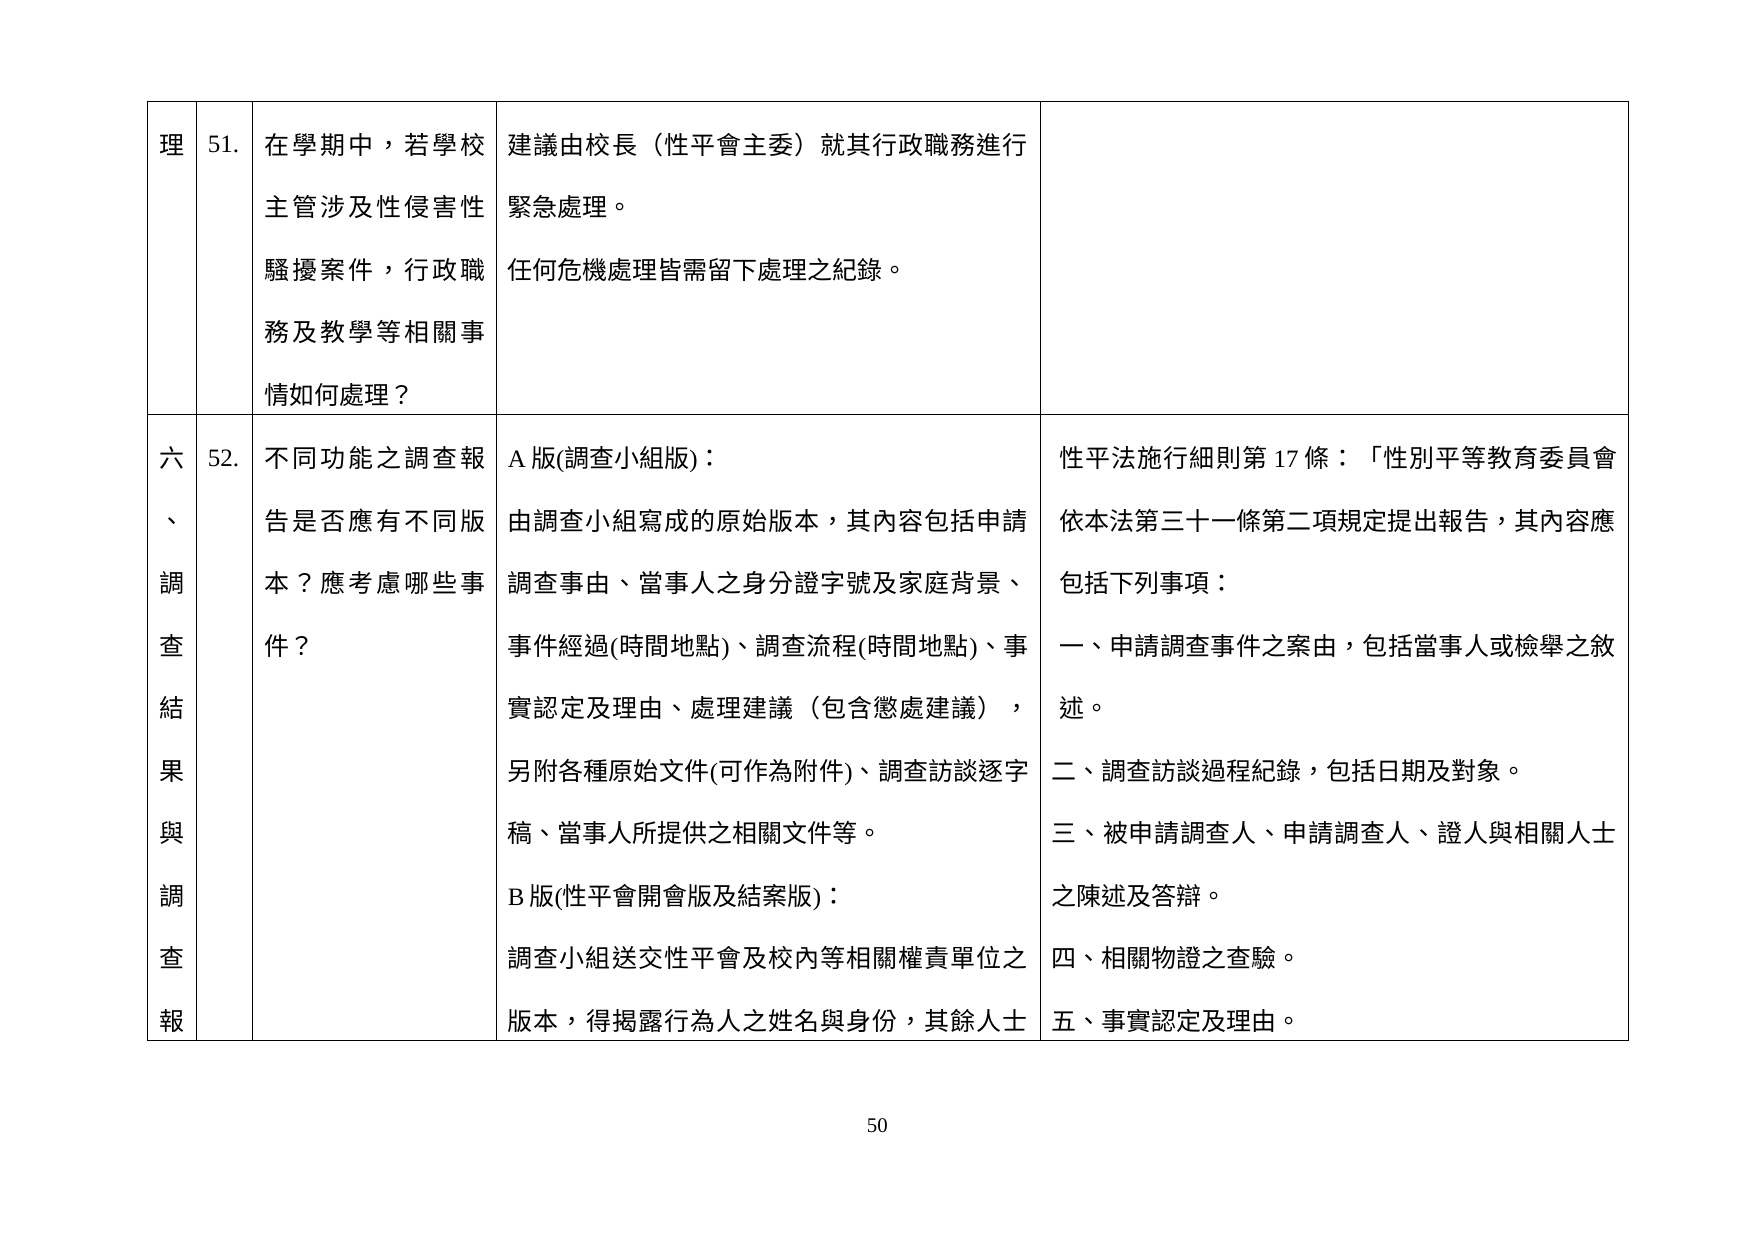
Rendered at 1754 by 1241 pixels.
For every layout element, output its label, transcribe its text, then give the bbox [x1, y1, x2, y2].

table_cell 在學期中，若學校主管涉及性侵害性騷擾案件，行政職務及教學等相關事情如何處理？ [253, 102, 496, 414]
table_cell [1041, 102, 1628, 414]
table_cell 理 [148, 102, 196, 414]
table_cell A版(調查小組版)： 由調查小組寫成的原始版本，其內容包括申請調查事由、當事人之身分證字號及家庭背景、事件經過(時間地點)、調查流程(時間地點)、事實認定及理由、處理建議（包含懲處建議），另附各種原始文件(可作為附件)、調查訪談逐字稿、當事人所提供之相關文件等。 B版(性平會開會版及結案版)： 調查小組送交性平會及校內等相關權責單位之版本，得揭露行為人之姓名與身份，其餘人士 [497, 415, 1040, 1040]
table_cell 建議由校長（性平會主委）就其行政職務進行緊急處理。 任何危機處理皆需留下處理之紀錄。 [497, 102, 1040, 414]
table_cell 51. [197, 102, 252, 414]
table_cell 六、調查結果與調查報 [148, 415, 196, 1040]
table_cell 不同功能之調查報告是否應有不同版本？應考慮哪些事件？ [253, 415, 496, 1040]
table_cell 性平法施行細則第17條：「性別平等教育委員會依本法第三十一條第二項規定提出報告，其內容應包括下列事項： 一、申請調查事件之案由，包括當事人或檢舉之敘述。 二、調查訪談過程紀錄，包括日期及對象。 三、被申請調查人、申請調查人、證人與相關人士之陳述及答辯。 四、相關物證之查驗。 五、事實認定及理由。 [1041, 415, 1628, 1040]
table_cell 52. [197, 415, 252, 1040]
